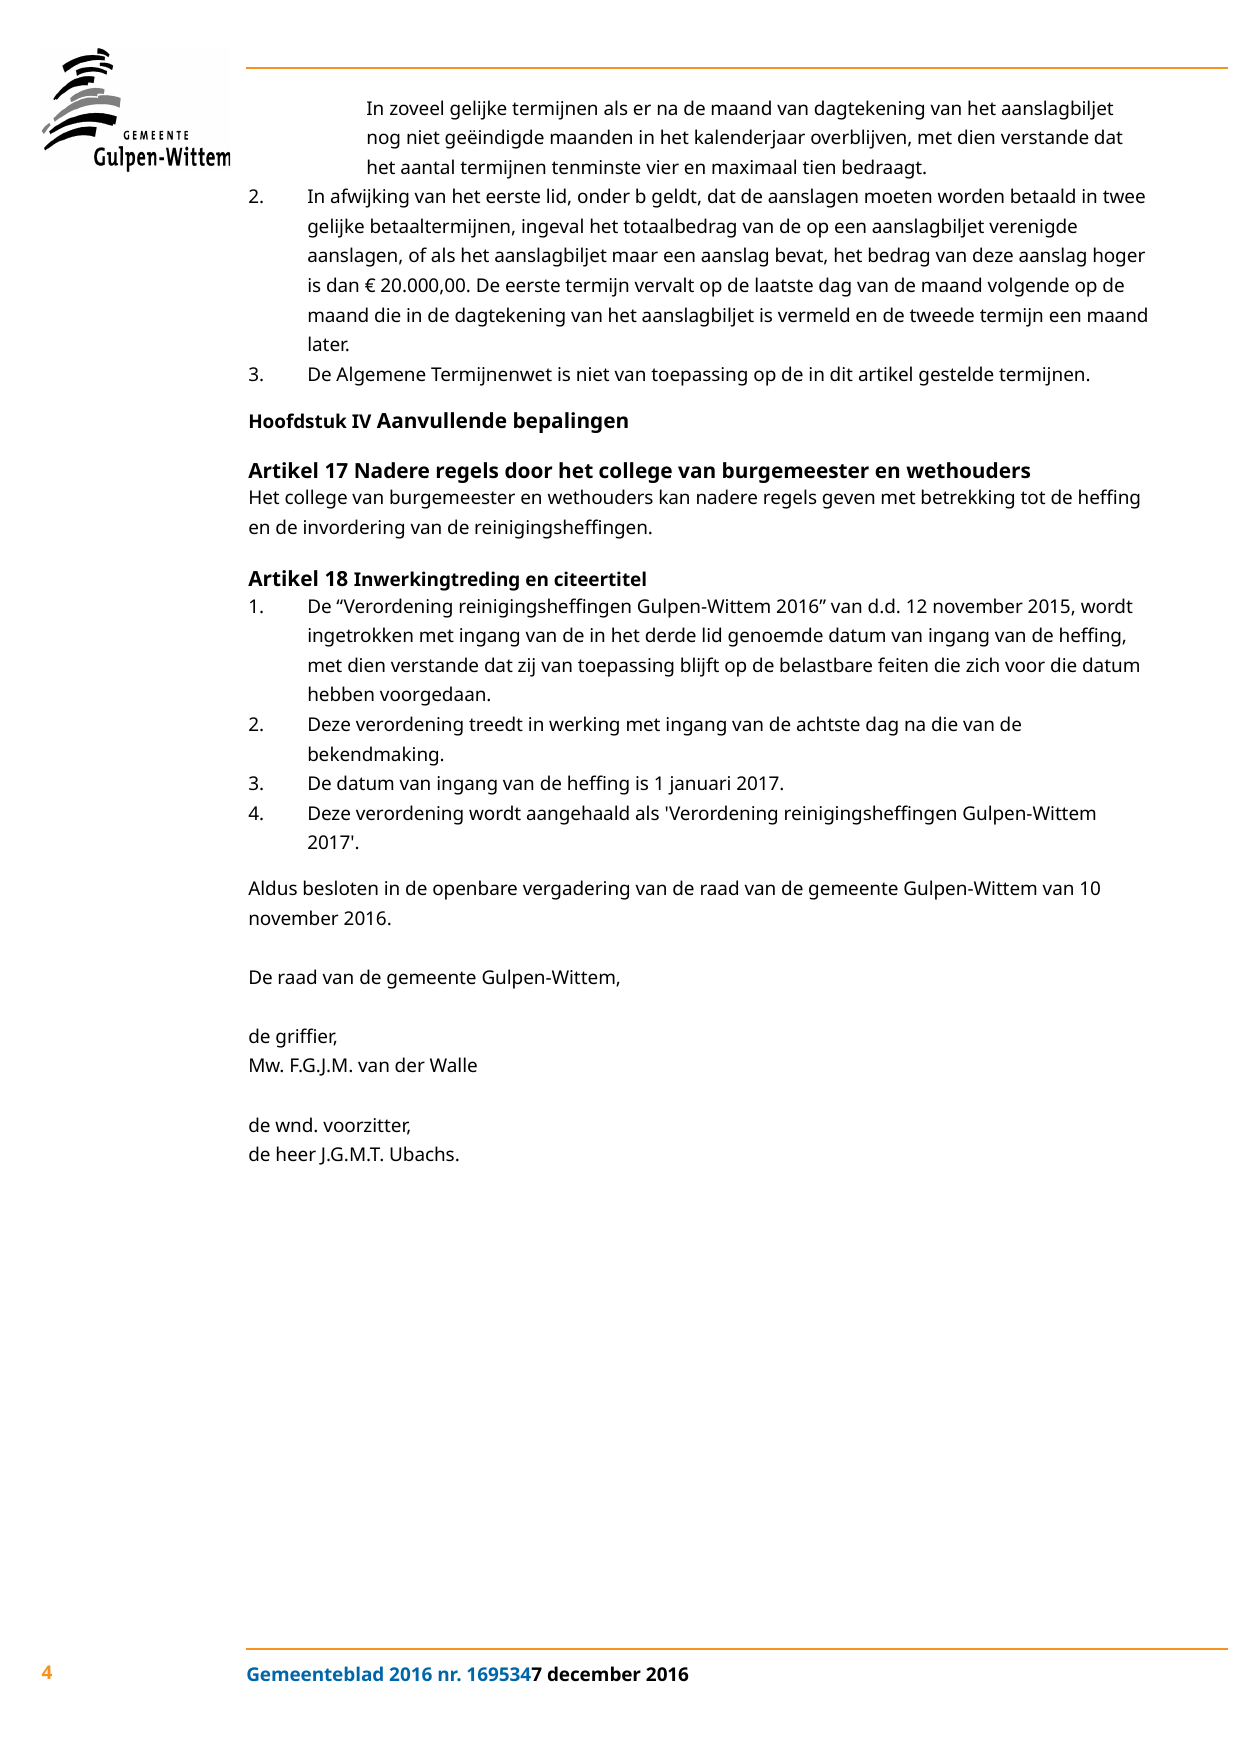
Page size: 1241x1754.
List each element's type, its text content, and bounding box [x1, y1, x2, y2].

text de wnd. voorzitter, [248, 1112, 1152, 1137]
text Artikel 18 Inwerkingtreding en citeertitel [248, 564, 1152, 593]
text Hoofdstuk IV Aanvullende bepalingen [248, 407, 1152, 435]
text Het college van burgemeester en wethouders kan nadere regels geven met betrekking tot de heffing en de invordering van de reinigingsheffingen. [248, 484, 1152, 540]
text Mw. F.G.J.M. van der Walle [248, 1053, 1152, 1078]
list In afwijking van het eerste lid, onder b geldt, dat de aanslagen moeten worden betaald in twee gelijke betaaltermijnen, ingeval het totaalbedrag van de op een aanslagbiljet verenigde aanslagen, of als het aanslagbiljet maar een aanslag bevat, het bedrag van deze aanslag hoger is dan € 20.000,00. De eerste termijn vervalt op de laatste dag van de maand volgende op de maand die in de dagtekening van het aanslagbiljet is vermeld en de tweede termijn een maand later. [248, 183, 1152, 357]
list De Algemene Termijnenwet is niet van toepassing op de in dit artikel gestelde termijnen. [248, 361, 1152, 387]
text de heer J.G.M.T. Ubachs. [248, 1141, 1152, 1167]
list Deze verordening wordt aangehaald als 'Verordening reinigingsheffingen Gulpen-Wittem 2017'. [248, 800, 1152, 855]
text Aldus besloten in de openbare vergadering van de raad van de gemeente Gulpen-Wittem van 10 november 2016. [248, 875, 1152, 930]
picture [41, 47, 231, 172]
text Artikel 17 Nadere regels door het college van burgemeester en wethouders [248, 456, 1152, 484]
text de griffier, [248, 1023, 1152, 1049]
list De “Verordening reinigingsheffingen Gulpen-Wittem 2016” van d.d. 12 november 2015, wordt ingetrokken met ingang van de in het derde lid genoemde datum van ingang van de heffing, met dien verstande dat zij van toepassing blijft op de belastbare feiten die zich voor die datum hebben voorgedaan. [248, 593, 1152, 707]
list Deze verordening treedt in werking met ingang van de achtste dag na die van de bekendmaking. [248, 711, 1152, 766]
list In zoveel gelijke termijnen als er na de maand van dagtekening van het aanslagbiljet nog niet geëindigde maanden in het kalenderjaar overblijven, met dien verstande dat het aantal termijnen tenminste vier en maximaal tien bedraagt. [307, 95, 1152, 180]
list De datum van ingang van de heffing is 1 januari 2017. [248, 770, 1152, 796]
text De raad van de gemeente Gulpen-Wittem, [248, 964, 1152, 989]
